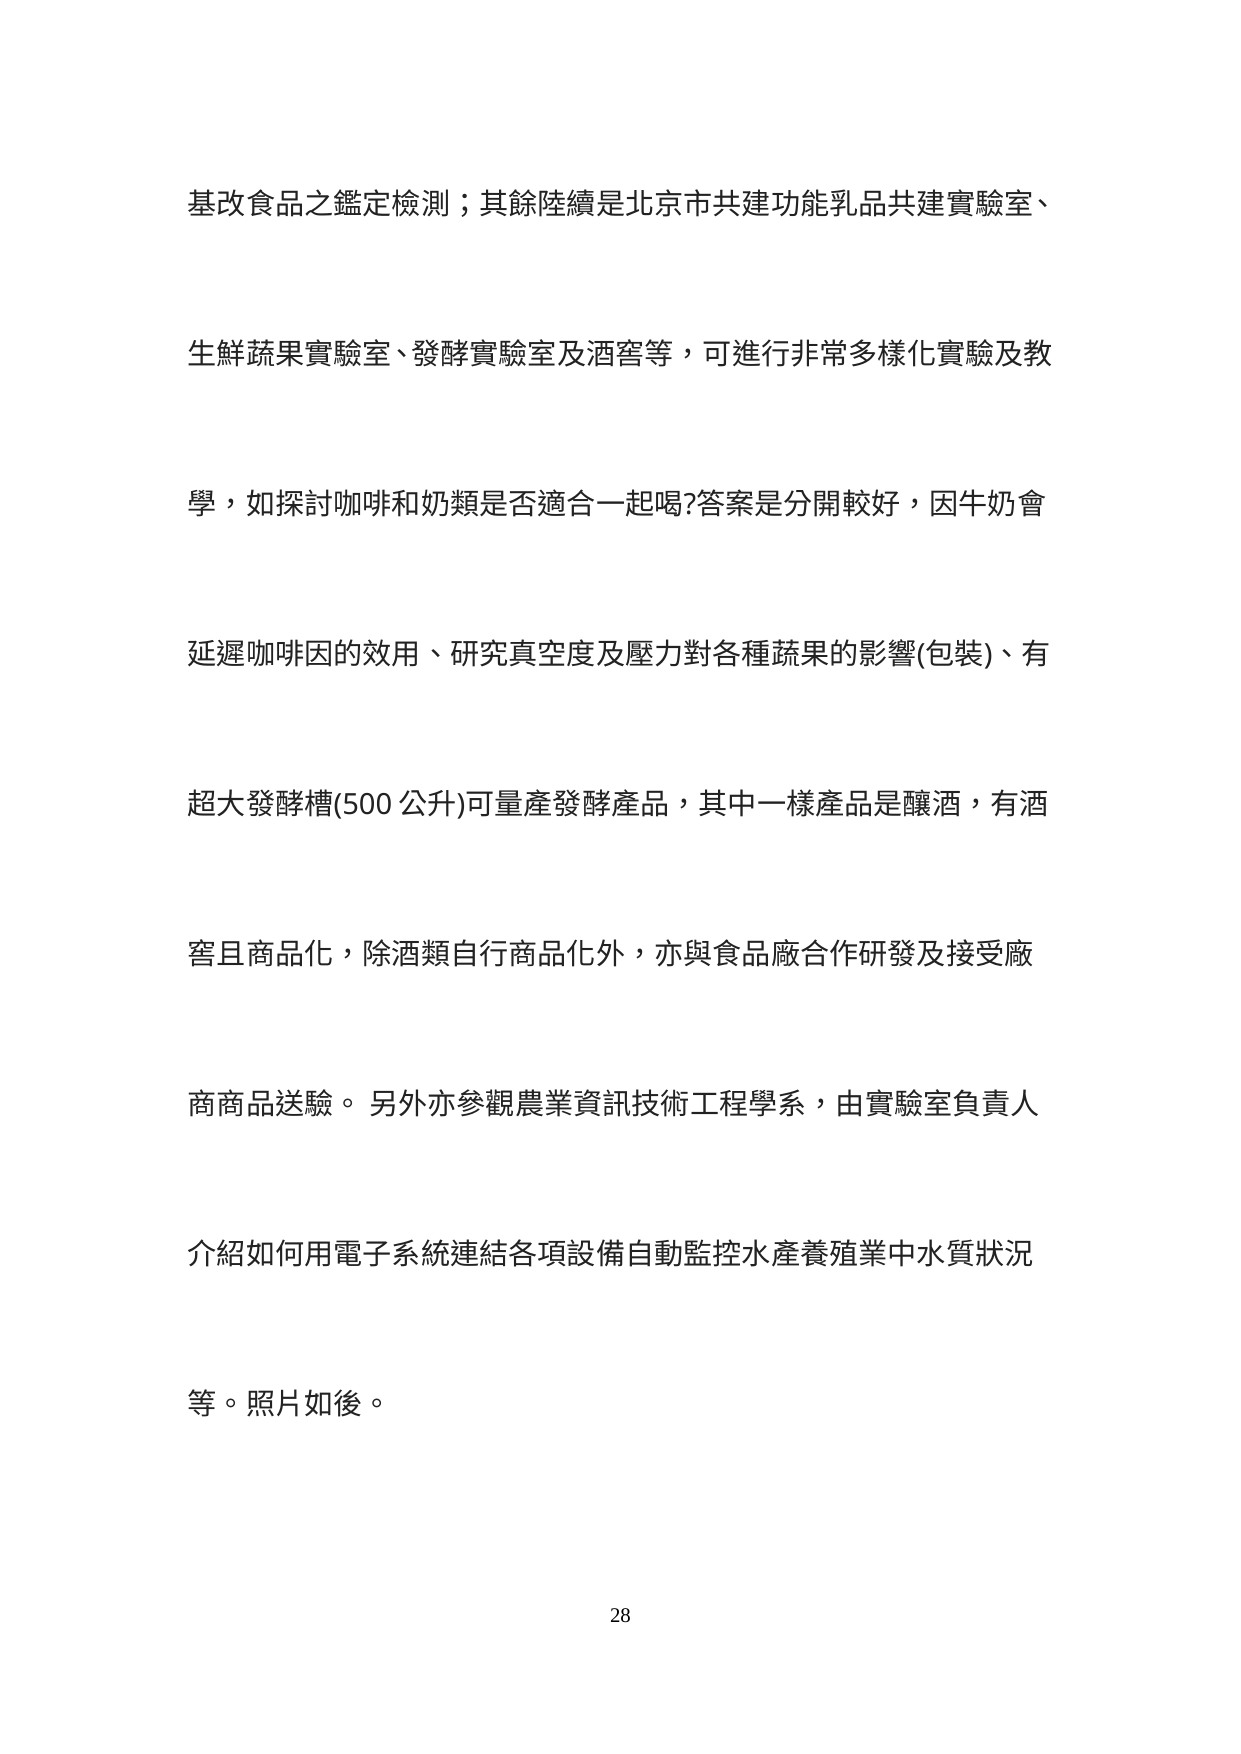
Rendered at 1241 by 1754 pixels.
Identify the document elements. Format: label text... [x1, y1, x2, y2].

text 下午參訪行程至中國大陸農業大學食品科學和營養工程學院，先以影片介紹學院概況後至實驗室參觀，首先是建置在此學院內一整個樓層的｢農業部轉基因生物食用安全監督檢驗測試中心｣，為國家經費補助，儀器硬體設備充裕，包括準備室、無菌設備、DNA 萃取所需影像系統、分析系統…(媲美臺灣中研院規模)。此中心接受全國基改食品之鑑定檢測；其餘陸續是北京市共建功能乳品共建實驗室、生鮮蔬果實驗室、發酵實驗室及酒窖等，可進行非常多樣化實驗及教學，如探討咖啡和奶類是否適合一起喝?答案是分開較好，因牛奶會延遲咖啡因的效用、研究真空度及壓力對各種蔬果的影響(包裝)、有超大發酵槽(500公升)可量產發酵產品，其中一樣產品是釀酒，有酒窖且商品化，除酒類自行商品化外，亦與食品廠合作研發及接受廠商商品送驗。 另外亦參觀農業資訊技術工程學系，由實驗室負責人介紹如何用電子系統連結各項設備自動監控水產養殖業中水質狀況等。照片如後。 [187, 164, 1053, 1439]
